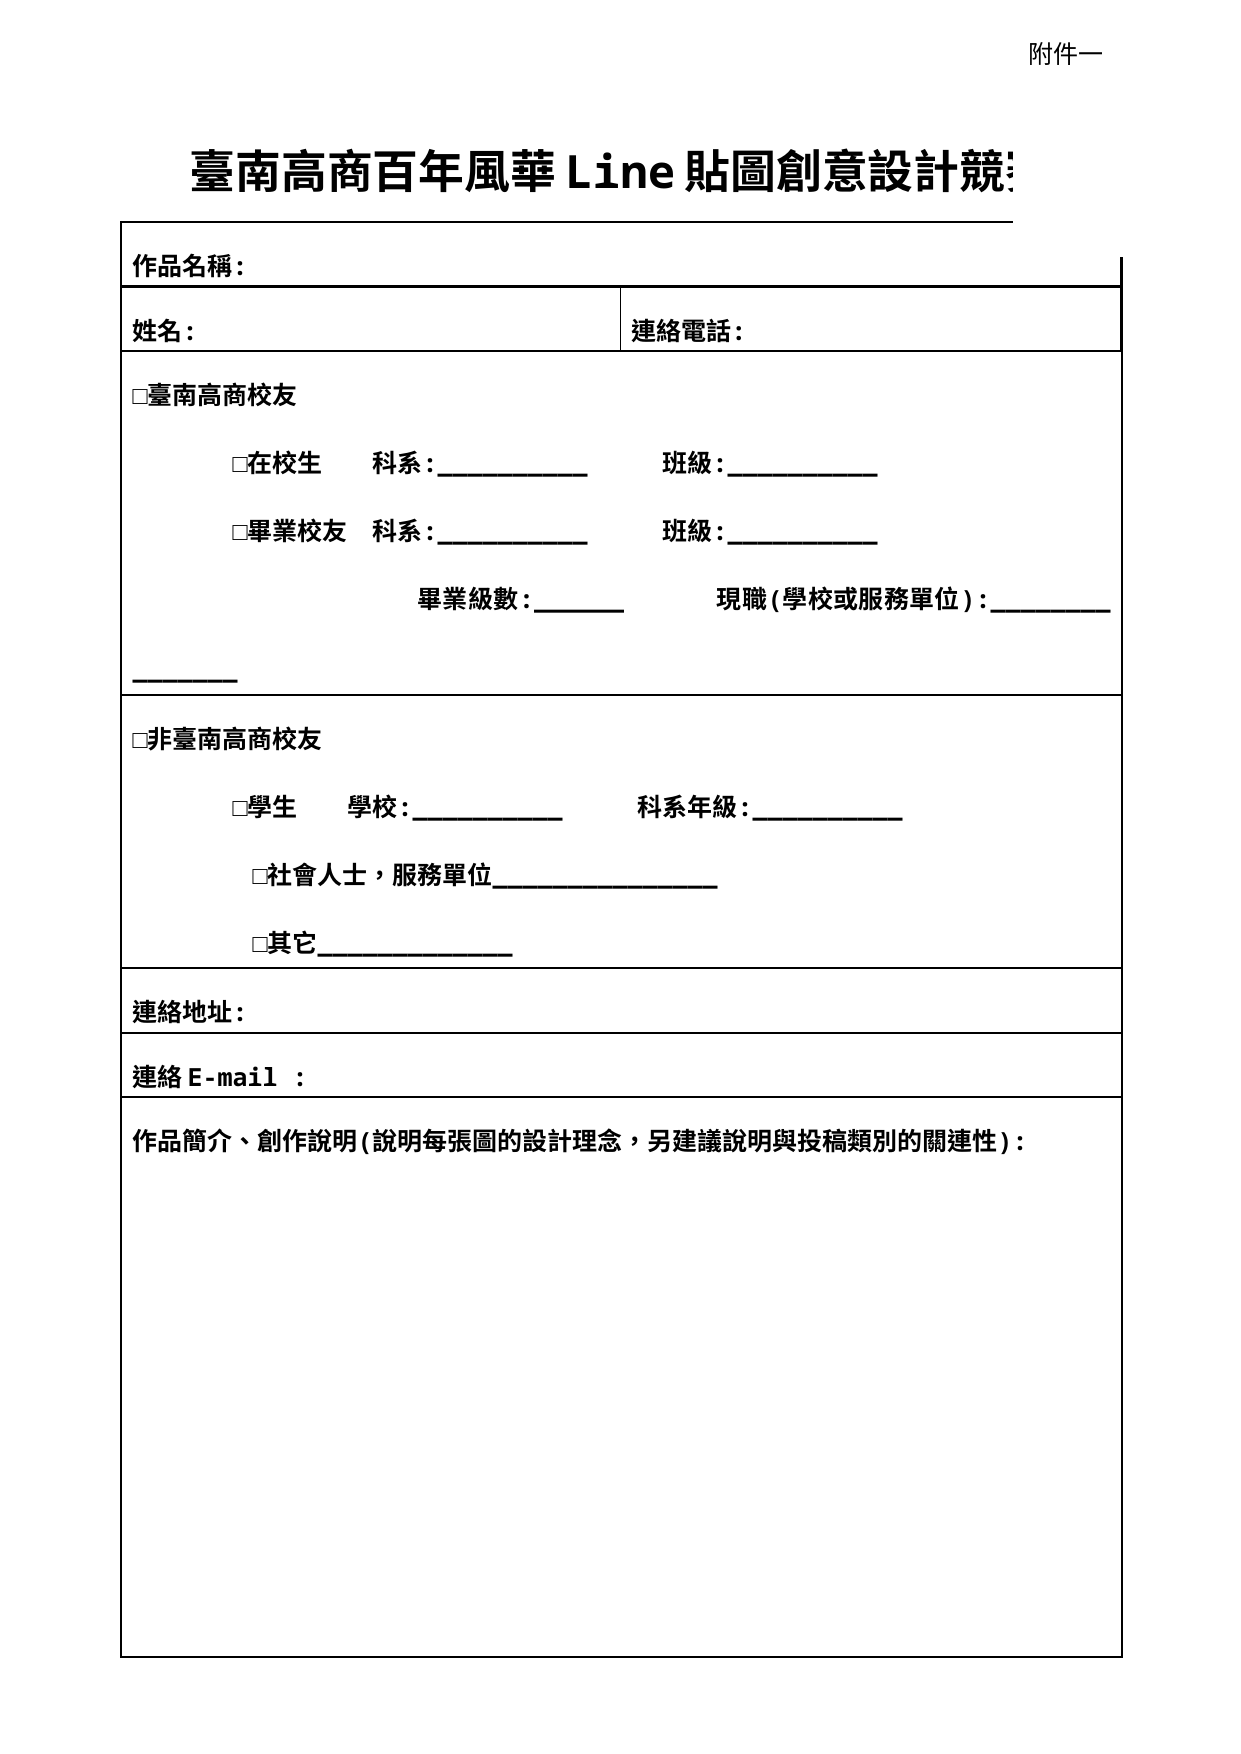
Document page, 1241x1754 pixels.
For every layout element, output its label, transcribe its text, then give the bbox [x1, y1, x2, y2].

table_cell 連絡電話: [621, 288, 1120, 350]
table_cell 連絡地址: [122, 969, 1121, 1032]
table_cell □臺南高商校友 □在校生 科系:__________ 班級:__________ □畢業校友 科系:__________ 班級:__________ 畢業級數:______ 現職(學校或服務單位):_______________ [122, 352, 1121, 694]
table_cell 連絡E-mail : [122, 1034, 1121, 1096]
text 附件一 [1028, 34, 1119, 70]
table_cell 作品簡介、創作說明(說明每張圖的設計理念，另建議說明與投稿類別的關連性): [122, 1098, 1121, 1656]
text 臺南高商百年風華Line貼圖創意設計競賽 [75, 27, 1165, 257]
table_header 作品名稱: [122, 223, 1120, 285]
table_cell 姓名: [122, 288, 620, 350]
table_cell □非臺南高商校友 □學生 學校:__________ 科系年級:__________ □社會人士，服務單位_______________ □其它_____________ [122, 696, 1121, 967]
